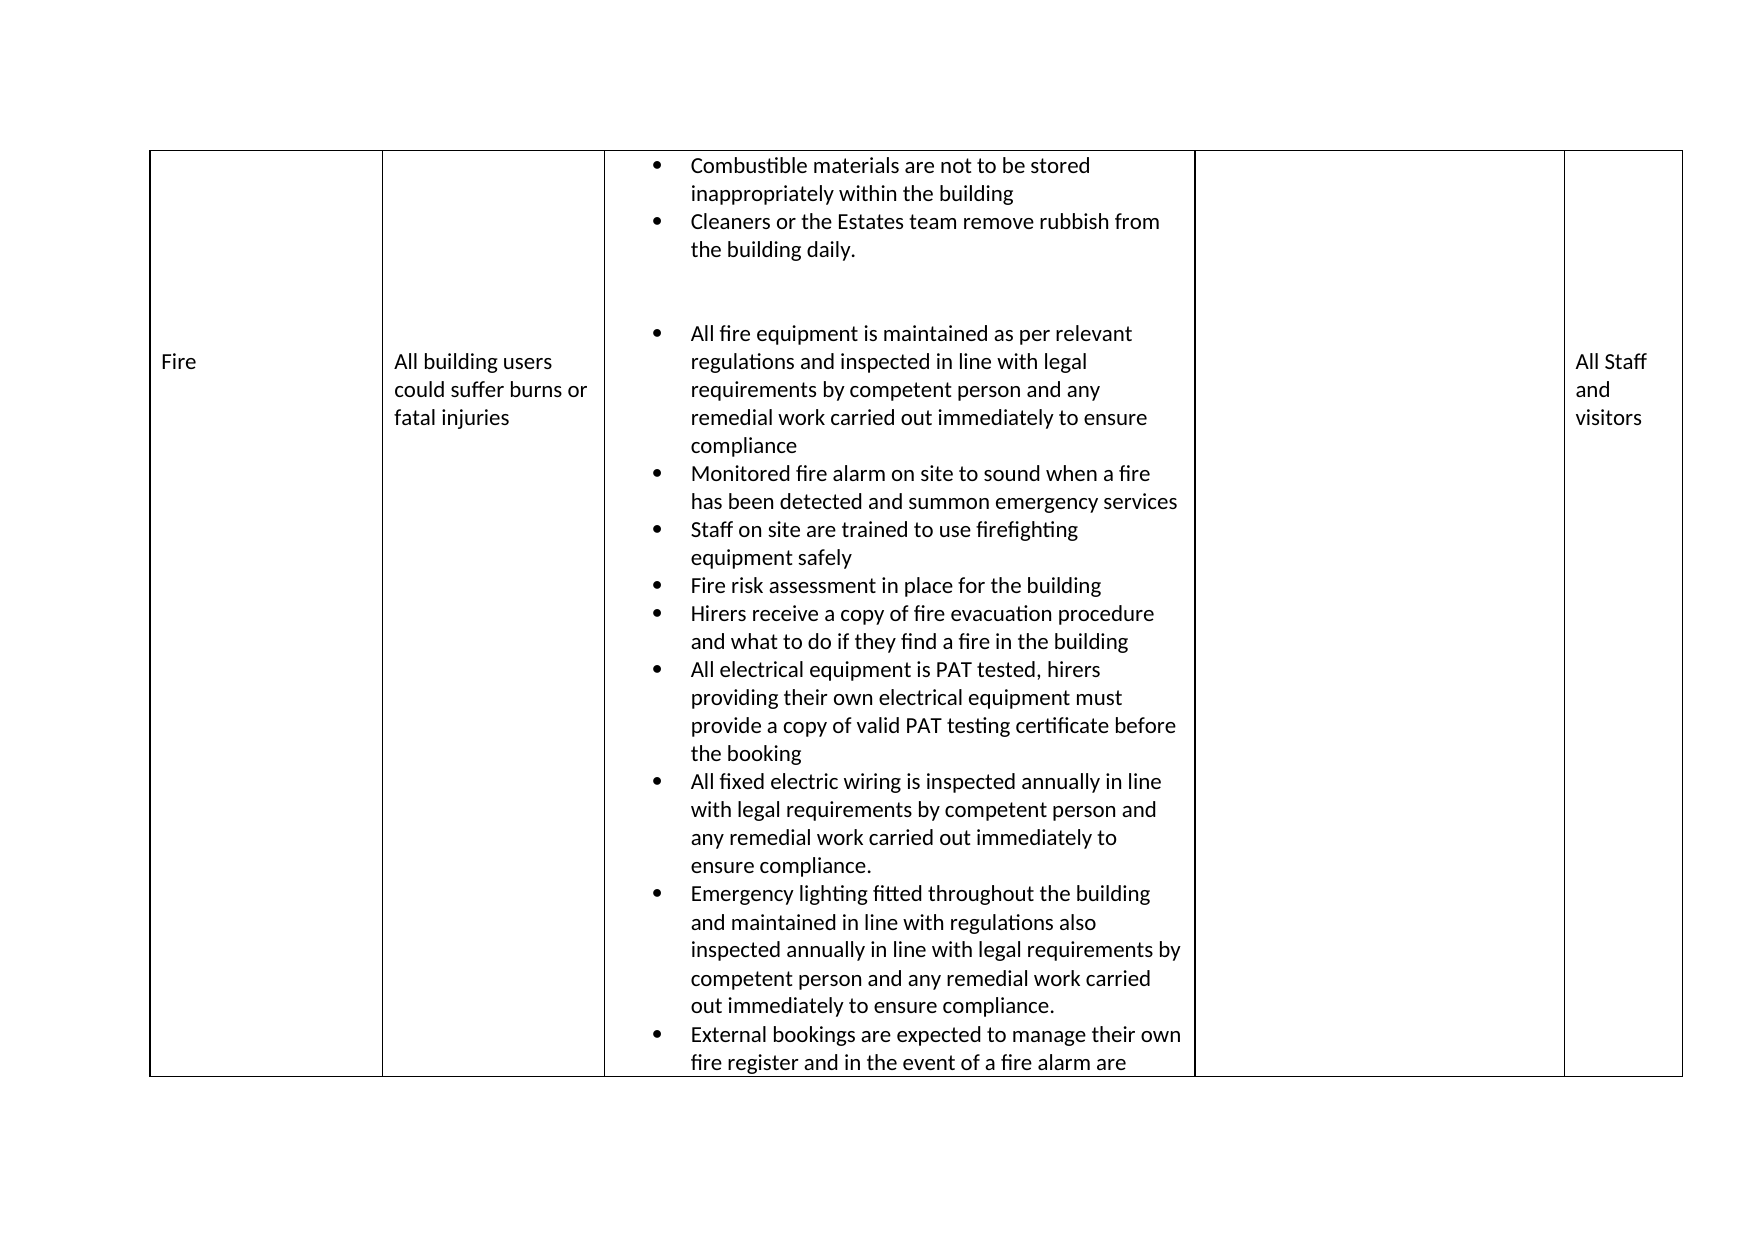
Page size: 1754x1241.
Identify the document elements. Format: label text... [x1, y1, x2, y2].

table_header Fire [151, 151, 382, 1076]
table_header All Staff and visitors [1565, 151, 1682, 1076]
table_header Areas with asbestos to be clearly marked so building users aware not to disturb Further signage needed to communicate access and egress for both drivers and pedestrians [1196, 151, 1564, 1076]
table_header All staff and/or hirers must report any defects or damage to the Estates via facilitiesmanagement@goodwintrust.org Visitors, please report any defects or repairs to the hospitality team if unable to access internet. Building in good condition, including door thresholds and flooring. All glass fitted within doors is safe and in good condition. Estates team carry out building audits to identify repairs at least once a year. Staff based within this building are responsible for ensuring that housekeeping is kept to a high standard to minimise the risk to other staff and visitors to the building. All staff are aware to report any defects or damage to the Estates via facilitiesmanagement@goodwintrust.org All cables are kept tidy and away from walkways Crockery and cutlery are to be cleaned and tidied away at the end of each day from bookings. Hot drinks are made within designated area provided and carried suitably to destination (more than one carried on a tray/trolley) Spills of any liquid are cleaned up immediately in accordance with COSHH if necessary Objects stored appropriately - heavy items not stored at high levels and all items are stored in designated areas – not corridors or on/near fire escape routes. Permanent fixtures are in good condition Combustible materials are not to be stored inappropriately within the building Cleaners or the Estates team remove rubbish from the building daily. All fire equipment is maintained as per relevant regulations and inspected in line with legal requirements by competent person and any remedial work carried out immediately to ensure compliance Monitored fire alarm on site to sound when a fire has been detected and summon emergency services Staff on site are trained to use firefighting equipment safely Fire risk assessment in place for the building Hirers receive a copy of fire evacuation procedure and what to do if they find a fire in the building All electrical equipment is PAT tested, hirers providing their own electrical equipment must provide a copy of valid PAT testing certificate before the booking All fixed electric wiring is inspected annually in line with legal requirements by competent person and any remedial work carried out immediately to ensure compliance. Emergency lighting fitted throughout the building and maintained in line with regulations also inspected annually in line with legal requirements by competent person and any remedial work carried out immediately to ensure compliance. External bookings are expected to manage their own fire register and in the event of a fire alarm are responsible for the evacuation of their delegates safely from the building to the muster point. All electrical equipment is to be visually inspected prior to use and any damage reported to the Estates team via facilitiesmanagement@goodwintrust.org as soon as possible. Damaged equipment is to be removed to ensure that this is not used. All electrical equipment must be PAT Tested and hirers must provide certification prior to their booking. Asbestos report available upon request. Low risk work activities to be conducted only within the building to ensure that areas containing asbestos are not disturbed. Refurbishment has meant that a lot of asbestos has already been removed from the building. Any damaged asbestos must be reported to the Estates team via facilitiesmanagement@goodwintrust.org immediately after discovery and the room emptied of all persons immediately. Caution hot signs to be displayed Staff only to use tea boiler located in lockable cupboard – caution hot signs displayed here also Tea/coffee urns to be placed in designated areas only by Goodwin staff, hirers should not move these. Goodwin staff to refill empty urns when required Hirers are asked to provide their own risk assessments for their booking including use of Tea/coffee urns. Car park is located to the rear of the property which limits access by general public. There is only 1 access and egress point for the car park limiting pedestrian engagement/crossing. Car park is well lit to the rear and side of the building Emergency vehicles can access the building via the front via on street parking or the side of the building [605, 151, 1194, 1076]
table_header All building users could suffer burns or fatal injuries [383, 151, 604, 1076]
